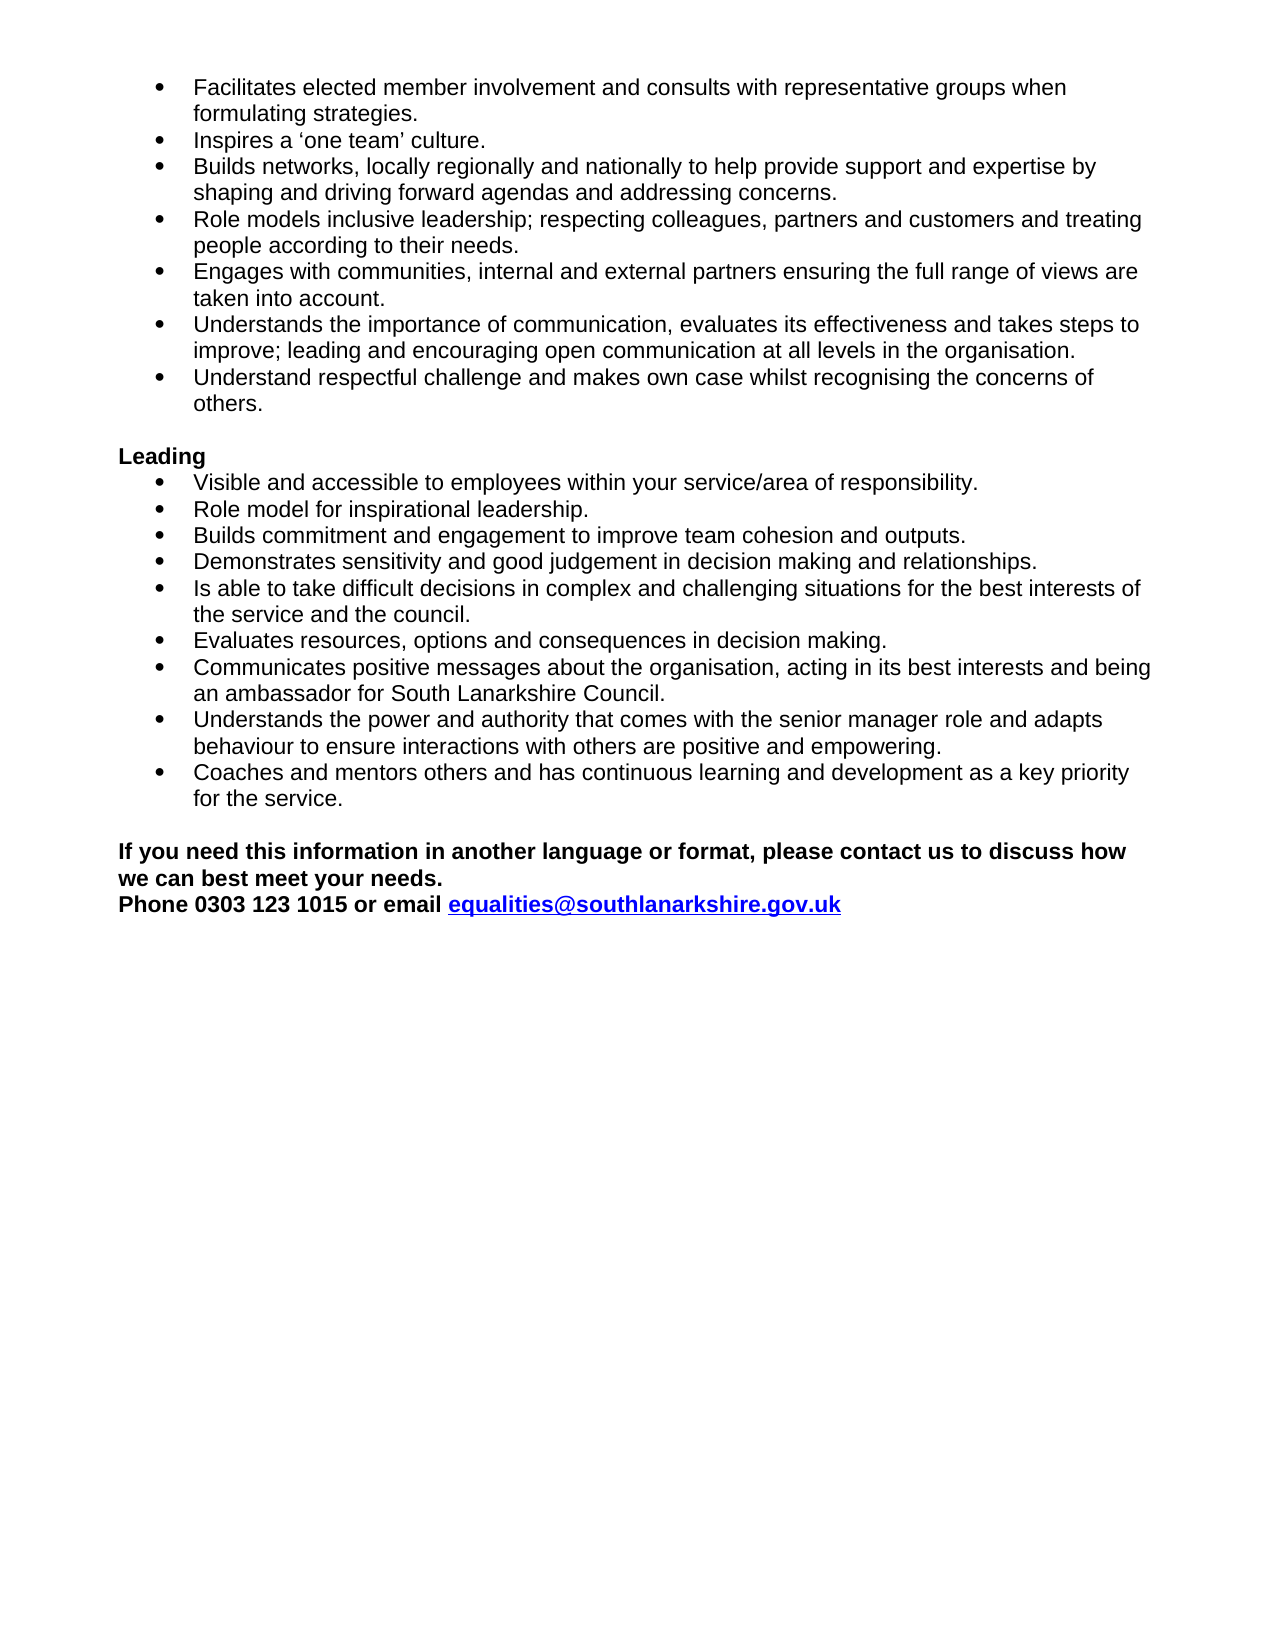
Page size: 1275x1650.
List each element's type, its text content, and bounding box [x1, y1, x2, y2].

text Leading [118, 443, 1157, 469]
list Facilitates elected member involvement and consults with representative groups when formulating strategies. [156, 74, 1157, 127]
list Builds networks, locally regionally and nationally to help provide support and expertise by shaping and driving forward agendas and addressing concerns. [156, 153, 1157, 206]
list Visible and accessible to employees within your service/area of responsibility. [156, 469, 1157, 496]
list Inspires a ‘one team’ culture. [156, 127, 1157, 153]
list Understand respectful challenge and makes own case whilst recognising the concerns of others. [156, 364, 1157, 416]
list Builds commitment and engagement to improve team cohesion and outputs. [156, 522, 1157, 548]
list Engages with communities, internal and external partners ensuring the full range of views are taken into account. [156, 258, 1157, 311]
text Phone 0303 123 1015 or email equalities@southlanarkshire.gov.uk [118, 891, 1157, 917]
list Demonstrates sensitivity and good judgement in decision making and relationships. [156, 548, 1157, 574]
list Understands the power and authority that comes with the senior manager role and adapts behaviour to ensure interactions with others are positive and empowering. [156, 706, 1157, 759]
list Role model for inspirational leadership. [156, 496, 1157, 522]
list Coaches and mentors others and has continuous learning and development as a key priority for the service. [156, 759, 1157, 812]
text If you need this information in another language or format, please contact us to discuss how we can best meet your needs. [118, 838, 1157, 891]
list Is able to take difficult decisions in complex and challenging situations for the best interests of the service and the council. [156, 574, 1157, 627]
list Communicates positive messages about the organisation, acting in its best interests and being an ambassador for South Lanarkshire Council. [156, 654, 1157, 706]
list Evaluates resources, options and consequences in decision making. [156, 627, 1157, 654]
list Understands the importance of communication, evaluates its effectiveness and takes steps to improve; leading and encouraging open communication at all levels in the organisation. [156, 311, 1157, 364]
list Role models inclusive leadership; respecting colleagues, partners and customers and treating people according to their needs. [156, 206, 1157, 258]
